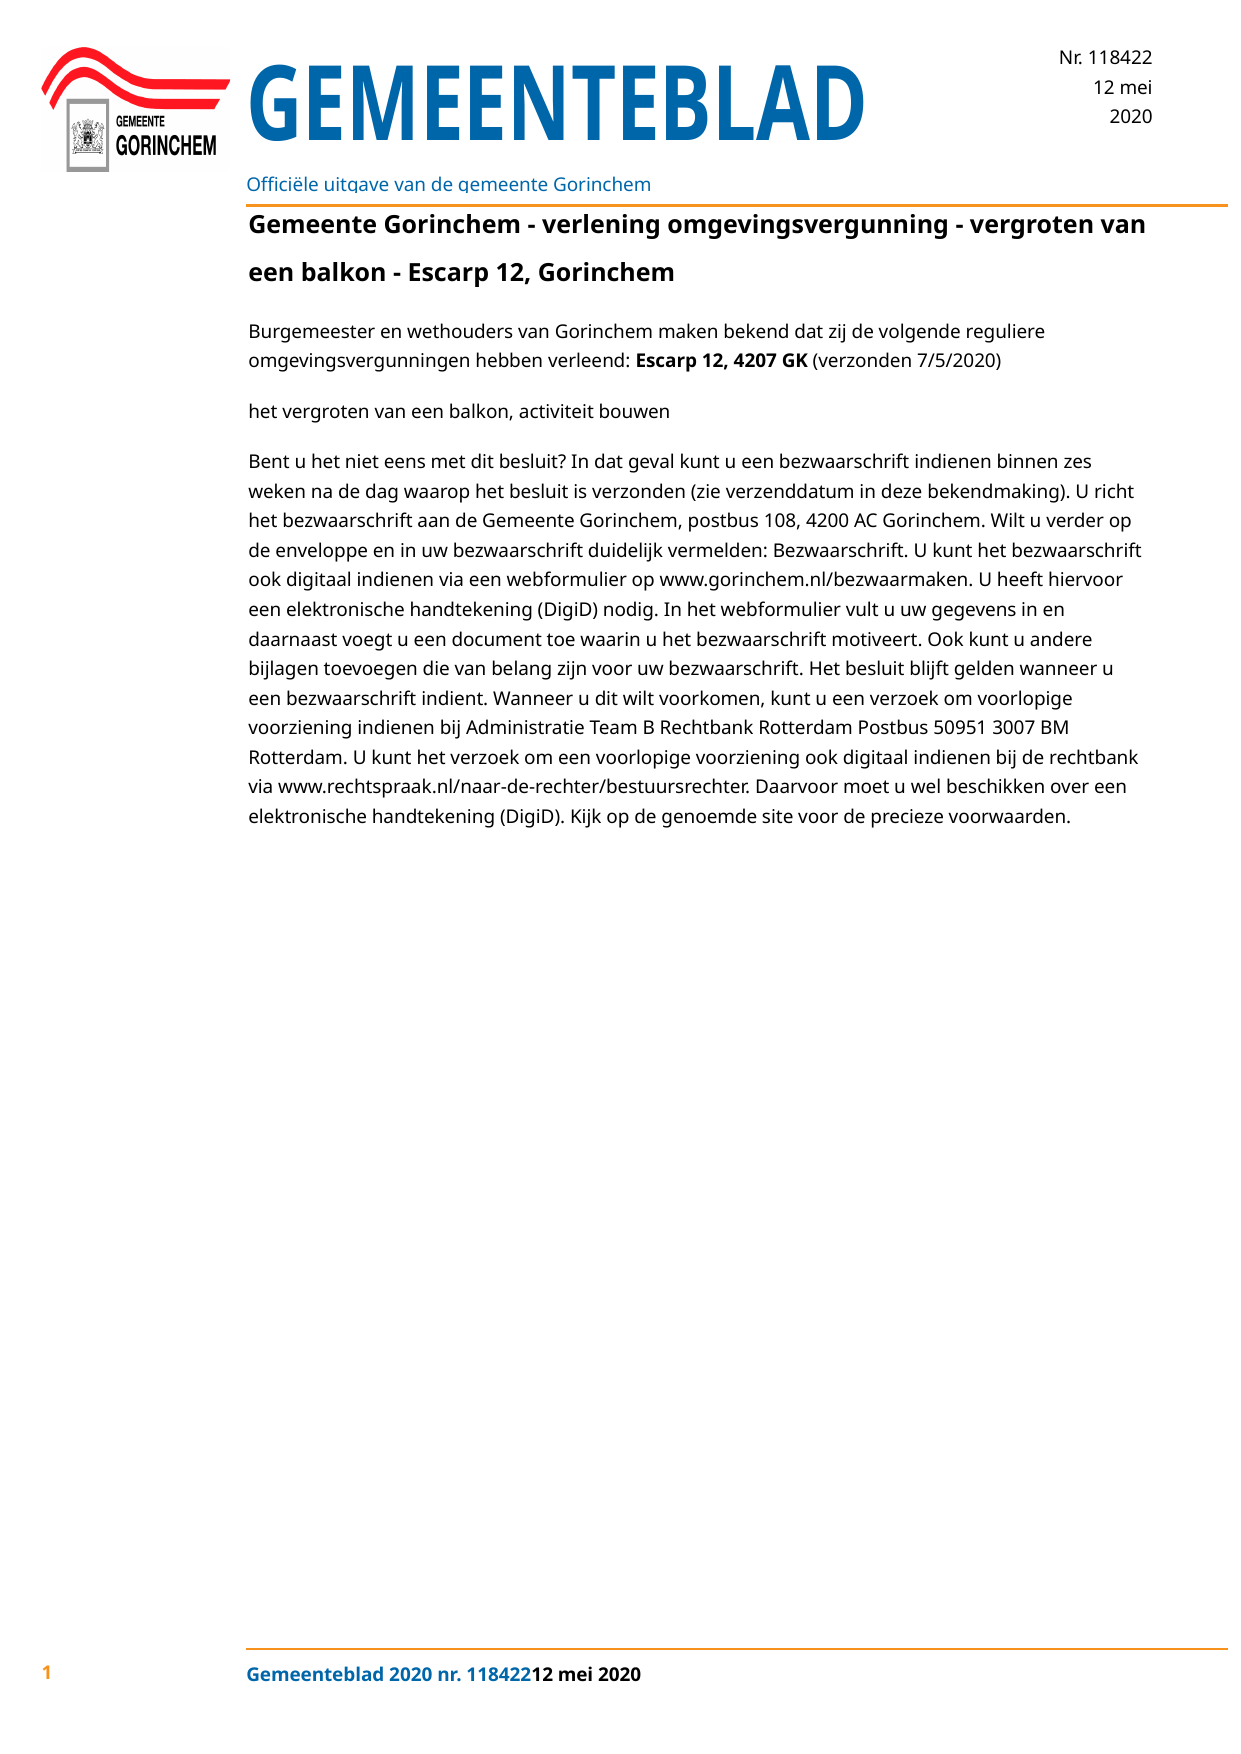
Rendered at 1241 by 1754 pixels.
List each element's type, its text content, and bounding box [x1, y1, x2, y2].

text Bent u het niet eens met dit besluit? In dat geval kunt u een bezwaarschrift indienen binnen zes weken na de dag waarop het besluit is verzonden (zie verzenddatum in deze bekendmaking). U richt het bezwaarschrift aan de Gemeente Gorinchem, postbus 108, 4200 AC Gorinchem. Wilt u verder op de enveloppe en in uw bezwaarschrift duidelijk vermelden: Bezwaarschrift. U kunt het bezwaarschrift ook digitaal indienen via een webformulier op www.gorinchem.nl/bezwaarmaken. U heeft hiervoor een elektronische handtekening (DigiD) nodig. In het webformulier vult u uw gegevens in en daarnaast voegt u een document toe waarin u het bezwaarschrift motiveert. Ook kunt u andere bijlagen toevoegen die van belang zijn voor uw bezwaarschrift. Het besluit blijft gelden wanneer u een bezwaarschrift indient. Wanneer u dit wilt voorkomen, kunt u een verzoek om voorlopige voorziening indienen bij Administratie Team B Rechtbank Rotterdam Postbus 50951 3007 BM Rotterdam. U kunt het verzoek om een voorlopige voorziening ook digitaal indienen bij de rechtbank via www.rechtspraak.nl/naar-de-rechter/bestuursrechter. Daarvoor moet u wel beschikken over een elektronische handtekening (DigiD). Kijk op de genoemde site voor de precieze voorwaarden. [248, 448, 1152, 829]
picture [41, 47, 231, 172]
text Burgemeester en wethouders van Gorinchem maken bekend dat zij de volgende reguliere omgevingsvergunningen hebben verleend: Escarp 12, 4207 GK (verzonden 7/5/2020) [248, 318, 1152, 373]
text Gemeente Gorinchem - verlening omgevingsvergunning - vergroten van een balkon - Escarp 12, Gorinchem [248, 207, 1152, 288]
text het vergroten van een balkon, activiteit bouwen [248, 398, 1152, 424]
